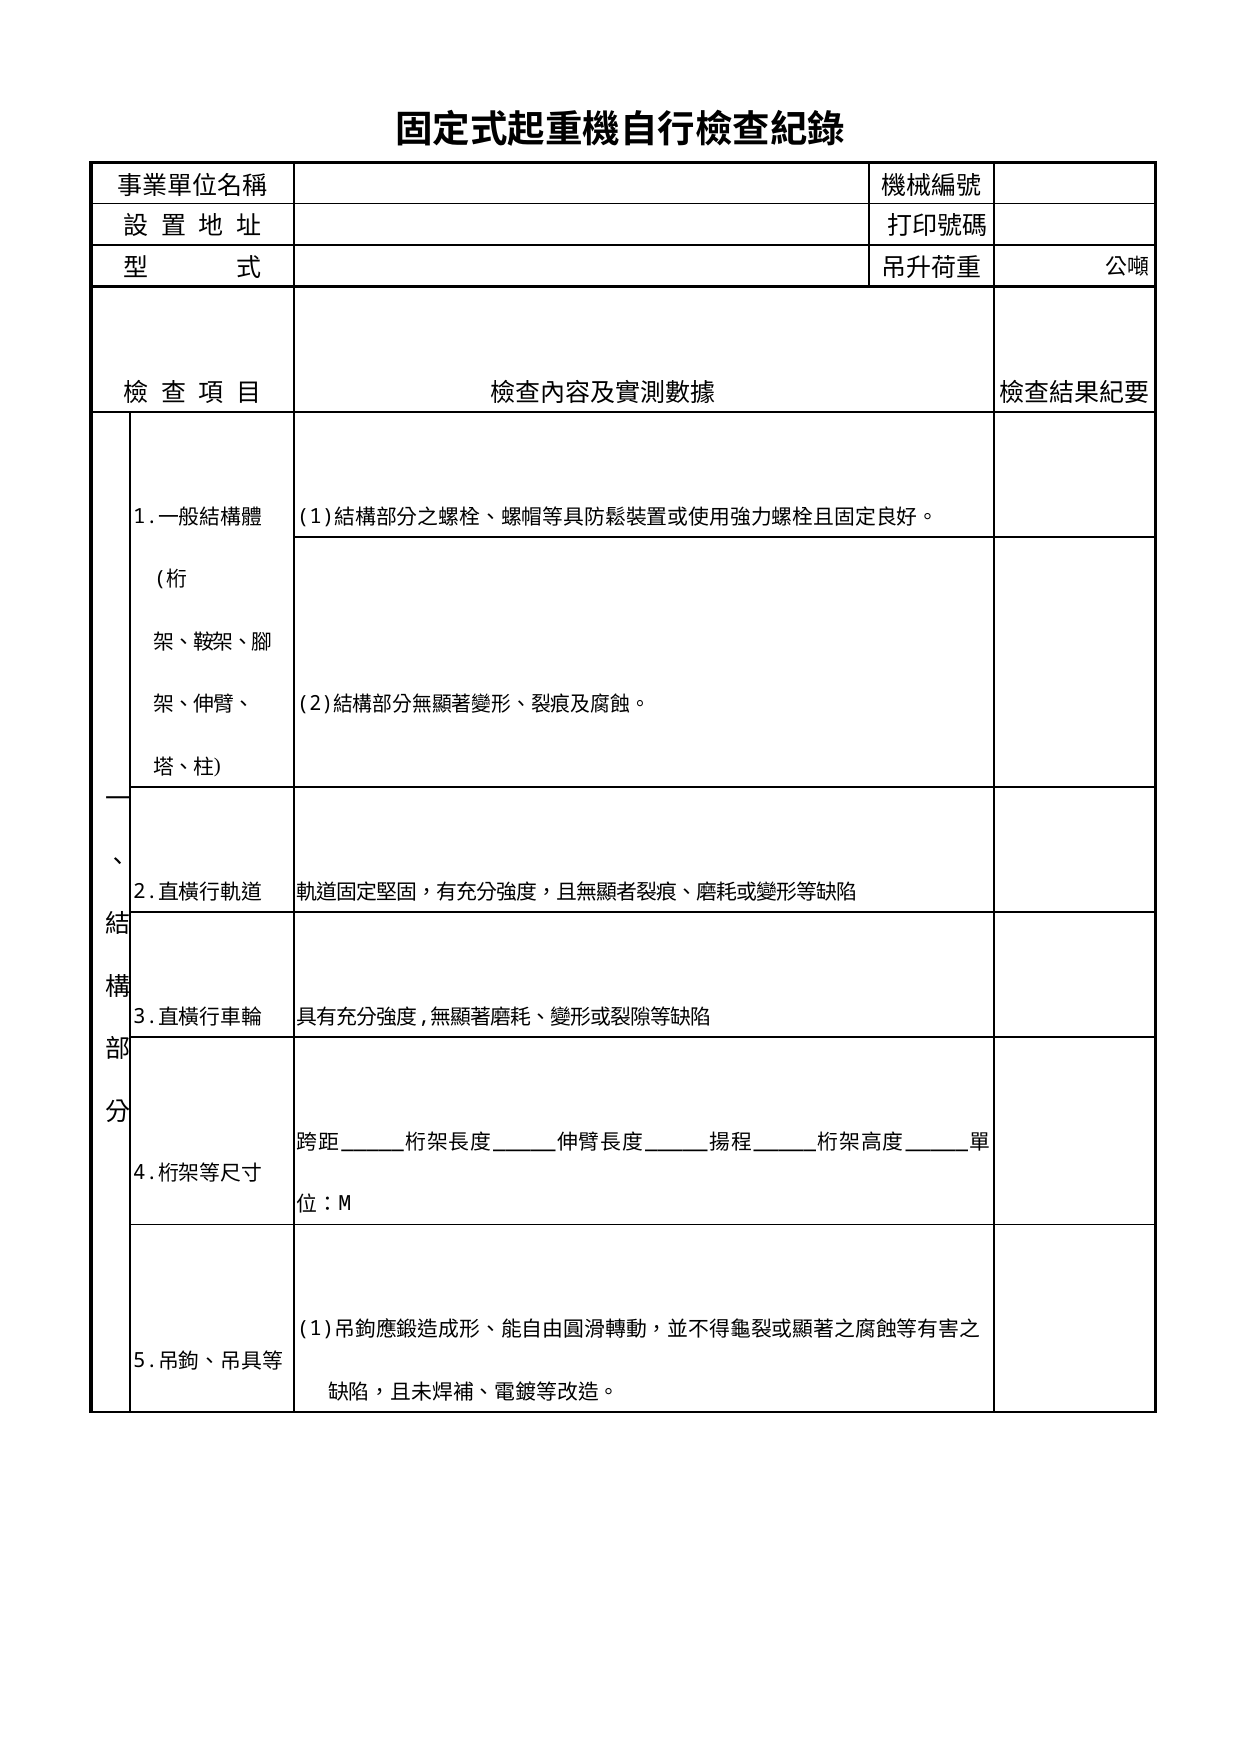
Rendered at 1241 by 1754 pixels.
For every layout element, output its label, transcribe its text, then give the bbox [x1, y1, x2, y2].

table_cell [295, 246, 868, 285]
table_header 機械編號 [870, 164, 993, 202]
table_cell (1)吊鉤應鍛造成形、能自由圓滑轉動，並不得龜裂或顯著之腐蝕等有害之缺陷，且未焊補、電鍍等改造。 [295, 1225, 993, 1411]
table_cell [995, 204, 1154, 244]
table_cell 檢查結果紀要 [995, 288, 1154, 411]
table_cell 1.一般結構體(桁 架、鞍架、腳架、伸臂、塔、柱) [131, 413, 293, 786]
table_cell 檢 查 項 目 [93, 288, 293, 411]
table_cell 2.直橫行軌道 [131, 788, 293, 911]
table_cell [995, 788, 1154, 911]
table_cell 軌道固定堅固，有充分強度，且無顯者裂痕、磨耗或變形等缺陷 [295, 788, 993, 911]
table_header [995, 164, 1154, 202]
table_cell 設 置 地 址 [93, 204, 293, 244]
table_cell [995, 1225, 1154, 1411]
table_cell (1)結構部分之螺栓、螺帽等具防鬆裝置或使用強力螺栓且固定良好。 [295, 413, 993, 536]
table_cell [295, 204, 868, 244]
table_cell 5.吊鉤、吊具等 [131, 1225, 293, 1411]
table_cell 檢查內容及實測數據 [295, 288, 993, 411]
table_cell [995, 538, 1154, 786]
table_cell [995, 1038, 1154, 1224]
table_cell [995, 413, 1154, 536]
table_cell 型 式 [93, 246, 293, 285]
table_cell (2)結構部分無顯著變形、裂痕及腐蝕。 [295, 538, 993, 786]
table_cell 3.直橫行車輪 [131, 913, 293, 1036]
table_cell [995, 913, 1154, 1036]
table_cell 4.桁架等尺寸 [131, 1038, 293, 1224]
table_cell 吊升荷重 [870, 246, 993, 285]
table_cell 一、結構部分 [93, 413, 129, 1411]
table_cell 跨距_____桁架長度_____伸臂長度_____揚程_____桁架高度_____單位：M [295, 1038, 993, 1224]
text 固定式起重機自行檢查紀錄 [91, 99, 1149, 153]
table_cell 公噸 [995, 246, 1154, 285]
table_cell 具有充分強度,無顯著磨耗、變形或裂隙等缺陷 [295, 913, 993, 1036]
table_header 事業單位名稱 [93, 164, 293, 202]
table_cell 打印號碼 [870, 204, 993, 244]
table_header [295, 164, 868, 202]
